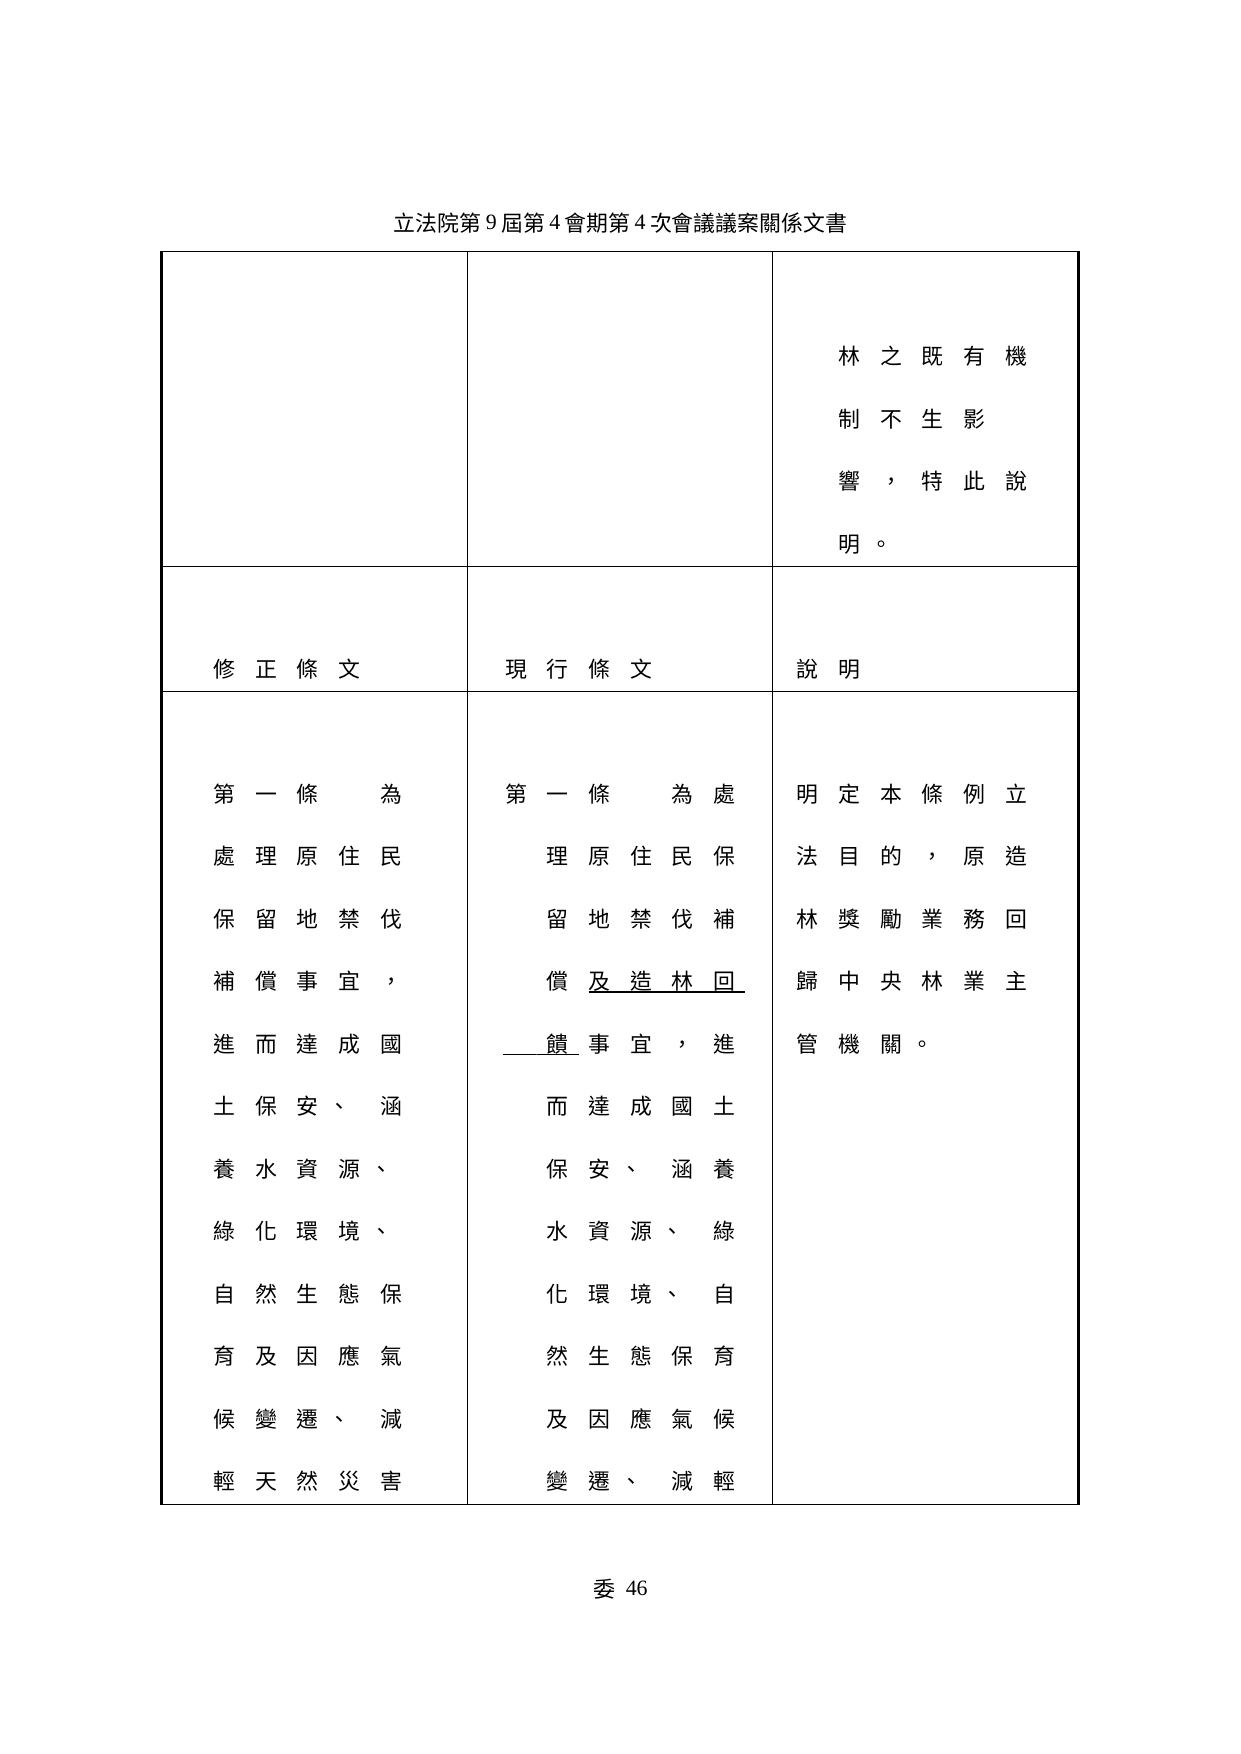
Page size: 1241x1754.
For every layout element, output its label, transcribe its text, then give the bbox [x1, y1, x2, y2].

table_cell 修正條文 [163, 567, 467, 691]
table_cell 現行條文 [468, 567, 772, 691]
table_cell 林之既有機制不生影響，特此說明。 [773, 252, 1077, 566]
table_cell 第一條 為處理原住民保留地禁伐補償及造林回饋事宜，進而達成國土保安、涵養水資源、綠化環境、自然生態保育及因應氣候變遷、減輕 [468, 692, 772, 1504]
table_cell 明定本條例立法目的，原造林獎勵業務回歸中央林業主管機關。 [773, 692, 1077, 1504]
table_cell 說明 [773, 567, 1077, 691]
table_cell 第一條 為處理原住民保留地禁伐補償事宜，進而達成國土保安、涵養水資源、綠化環境、自然生態保育及因應氣候變遷、減輕天然災害 [163, 692, 467, 1504]
table_cell [163, 252, 467, 566]
table_cell [468, 252, 772, 566]
